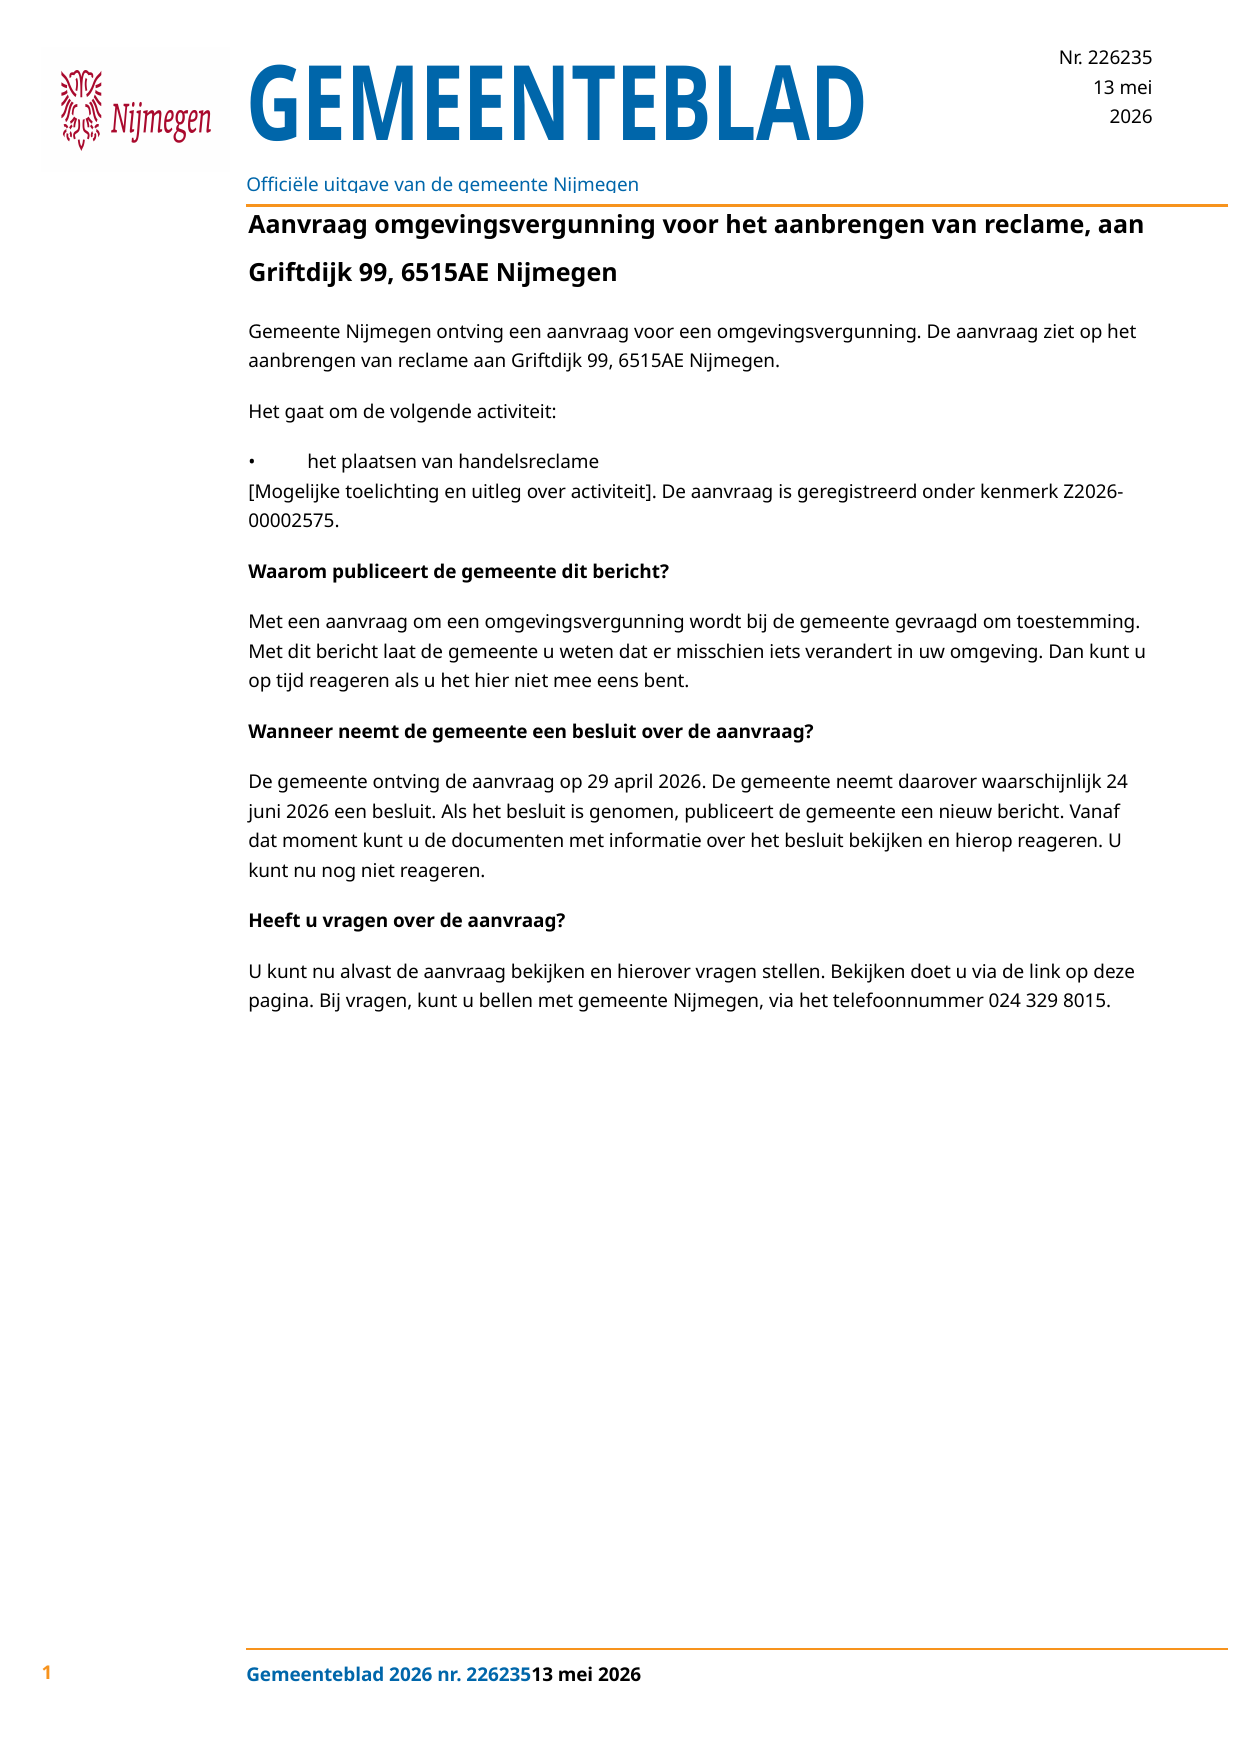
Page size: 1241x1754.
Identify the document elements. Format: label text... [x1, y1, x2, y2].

text [Mogelijke toelichting en uitleg over activiteit]. De aanvraag is geregistreerd onder kenmerk Z2026-00002575. [248, 478, 1152, 533]
list het plaatsen van handelsreclame [248, 448, 1152, 474]
text Waarom publiceert de gemeente dit bericht? [248, 558, 1152, 584]
picture [41, 47, 231, 172]
text Met een aanvraag om een omgevingsvergunning wordt bij de gemeente gevraagd om toestemming. Met dit bericht laat de gemeente u weten dat er misschien iets verandert in uw omgeving. Dan kunt u op tijd reageren als u het hier niet mee eens bent. [248, 608, 1152, 693]
text U kunt nu alvast de aanvraag bekijken en hierover vragen stellen. Bekijken doet u via de link op deze pagina. Bij vragen, kunt u bellen met gemeente Nijmegen, via het telefoonnummer 024 329 8015. [248, 958, 1152, 1013]
text Gemeente Nijmegen ontving een aanvraag voor een omgevingsvergunning. De aanvraag ziet op het aanbrengen van reclame aan Griftdijk 99, 6515AE Nijmegen. [248, 318, 1152, 373]
text Heeft u vragen over de aanvraag? [248, 907, 1152, 933]
text Het gaat om de volgende activiteit: [248, 398, 1152, 424]
text Wanneer neemt de gemeente een besluit over de aanvraag? [248, 718, 1152, 744]
text De gemeente ontving de aanvraag op 29 april 2026. De gemeente neemt daarover waarschijnlijk 24 juni 2026 een besluit. Als het besluit is genomen, publiceert de gemeente een nieuw bericht. Vanaf dat moment kunt u de documenten met informatie over het besluit bekijken en hierop reageren. U kunt nu nog niet reageren. [248, 768, 1152, 883]
text Aanvraag omgevingsvergunning voor het aanbrengen van reclame, aan Griftdijk 99, 6515AE Nijmegen [248, 207, 1152, 288]
